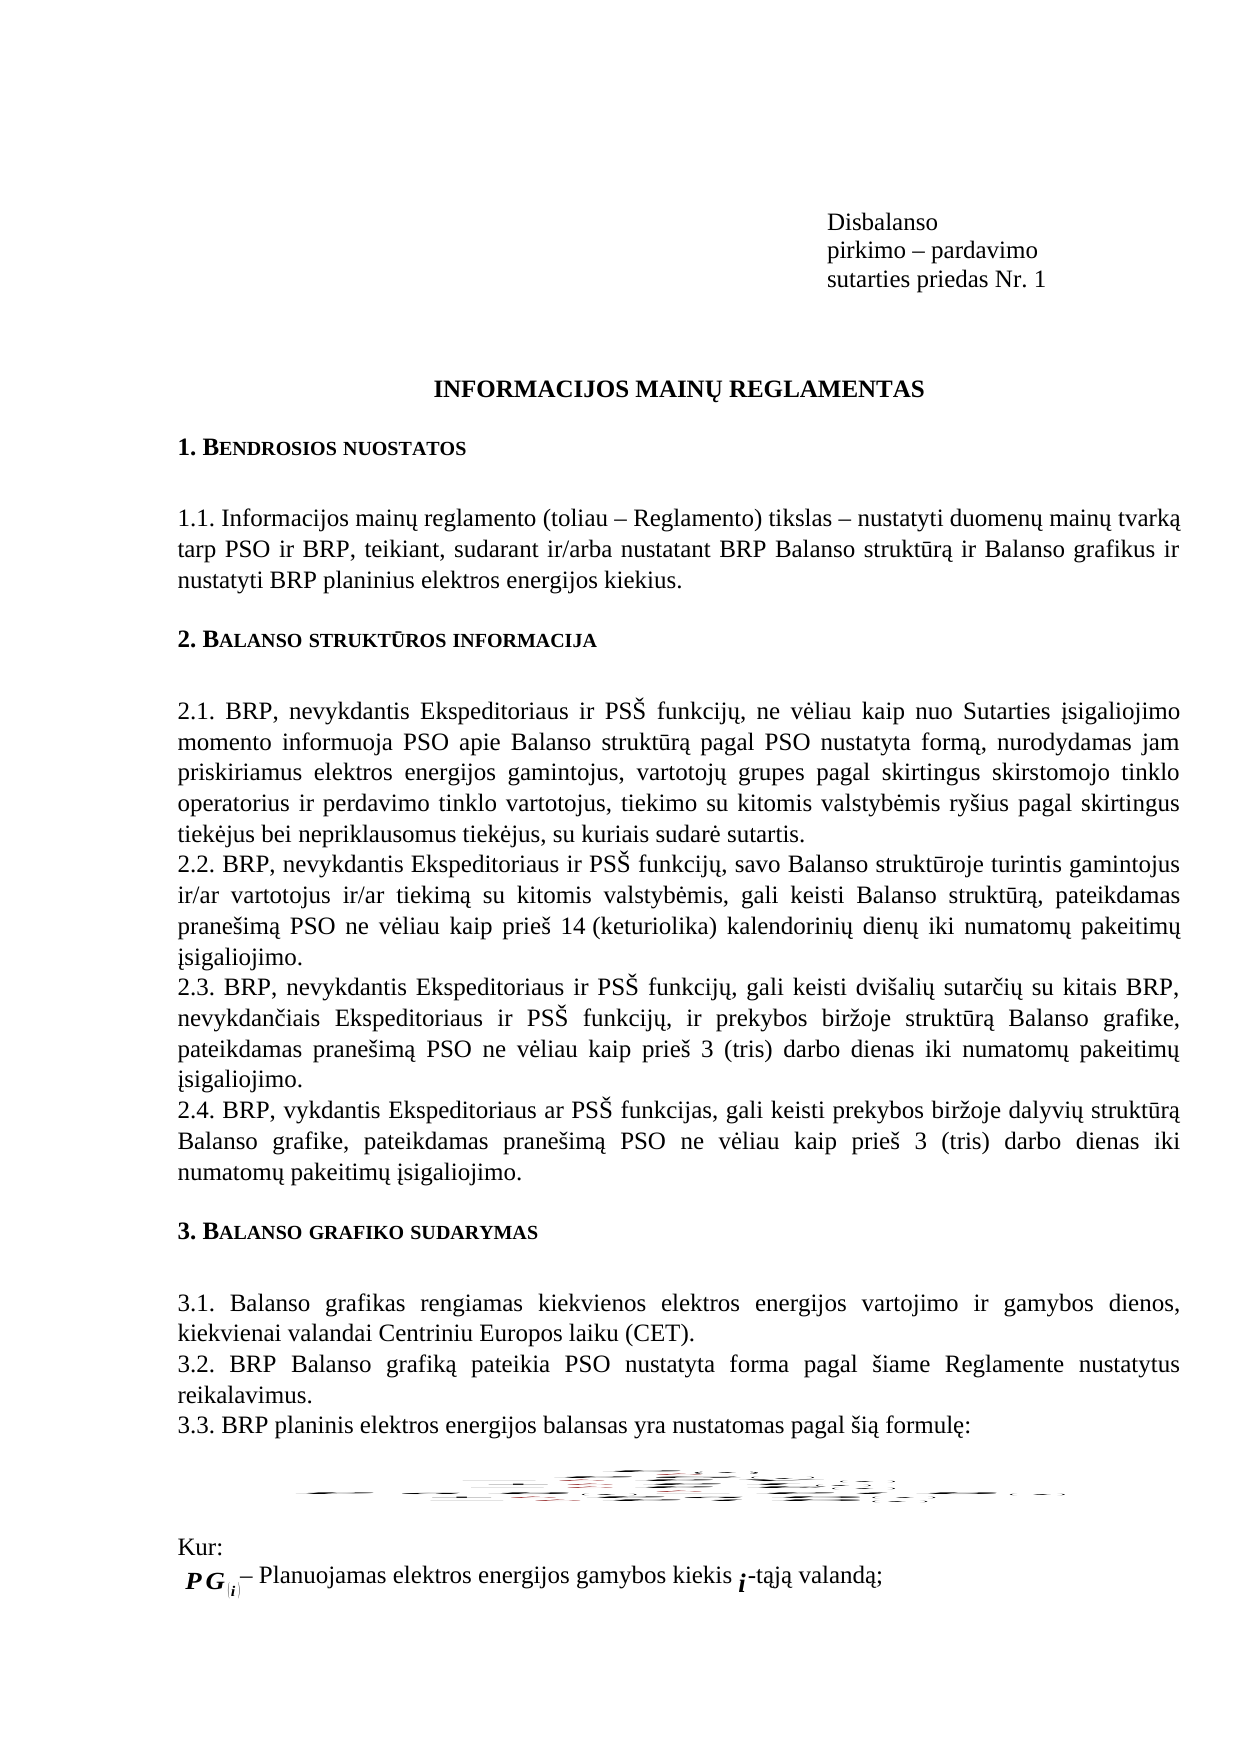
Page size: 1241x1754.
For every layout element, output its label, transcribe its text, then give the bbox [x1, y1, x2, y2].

text 2.1. BRP, nevykdantis Ekspeditoriaus ir PSŠ funkcijų, ne vėliau kaip nuo Sutarties įsigaliojimo momento informuoja PSO apie Balanso struktūrą pagal PSO nustatyta formą, nurodydamas jam priskiriamus elektros energijos gamintojus, vartotojų grupes pagal skirtingus skirstomojo tinklo operatorius ir perdavimo tinklo vartotojus, tiekimo su kitomis valstybėmis ryšius pagal skirtingus tiekėjus bei nepriklausomus tiekėjus, su kuriais sudarė sutartis. [177, 696, 1181, 847]
text 1. Bendrosios nuostatos [177, 432, 1181, 461]
text 1.1. Informacijos mainų reglamento (toliau – Reglamento) tikslas – nustatyti duomenų mainų tvarką tarp PSO ir BRP, teikiant, sudarant ir/arba nustatant BRP Balanso struktūrą ir Balanso grafikus ir nustatyti BRP planinius elektros energijos kiekius. [177, 503, 1181, 594]
text Disbalanso [177, 207, 1181, 235]
text Kur: [177, 1532, 1181, 1560]
text InFormacijos mainų REGLAMENTAS [177, 374, 1181, 403]
text sutarties priedas Nr. 1 [177, 264, 1181, 293]
text pirkimo – pardavimo [177, 235, 1181, 264]
text 3.1. Balanso grafikas rengiamas kiekvienos elektros energijos vartojimo ir gamybos dienos, kiekvienai valandai Centriniu Europos laiku (CET). [177, 1288, 1181, 1347]
text 3.2. BRP Balanso grafiką pateikia PSO nustatyta forma pagal šiame Reglamente nustatytus reikalavimus. [177, 1349, 1181, 1409]
text 3. Balanso grafiko sudarymas [177, 1216, 1181, 1245]
text 3.3. BRP planinis elektros energijos balansas yra nustatomas pagal šią formulę: [177, 1411, 1181, 1439]
text 2. Balanso struktūros informacija [177, 624, 1181, 653]
text 2.2. BRP, nevykdantis Ekspeditoriaus ir PSŠ funkcijų, savo Balanso struktūroje turintis gamintojus ir/ar vartotojus ir/ar tiekimą su kitomis valstybėmis, gali keisti Balanso struktūrą, pateikdamas pranešimą PSO ne vėliau kaip prieš 14 (keturiolika) kalendorinių dienų iki numatomų pakeitimų įsigaliojimo. [177, 849, 1181, 970]
text 2.3. BRP, nevykdantis Ekspeditoriaus ir PSŠ funkcijų, gali keisti dvišalių sutarčių su kitais BRP, nevykdančiais Ekspeditoriaus ir PSŠ funkcijų, ir prekybos biržoje struktūrą Balanso grafike, pateikdamas pranešimą PSO ne vėliau kaip prieš 3 (tris) darbo dienas iki numatomų pakeitimų įsigaliojimo. [177, 972, 1181, 1093]
text – Planuojamas elektros energijos gamybos kiekis -tąją valandą; [177, 1560, 1181, 1600]
text 2.4. BRP, vykdantis Ekspeditoriaus ar PSŠ funkcijas, gali keisti prekybos biržoje dalyvių struktūrą Balanso grafike, pateikdamas pranešimą PSO ne vėliau kaip prieš 3 (tris) darbo dienas iki numatomų pakeitimų įsigaliojimo. [177, 1095, 1181, 1186]
